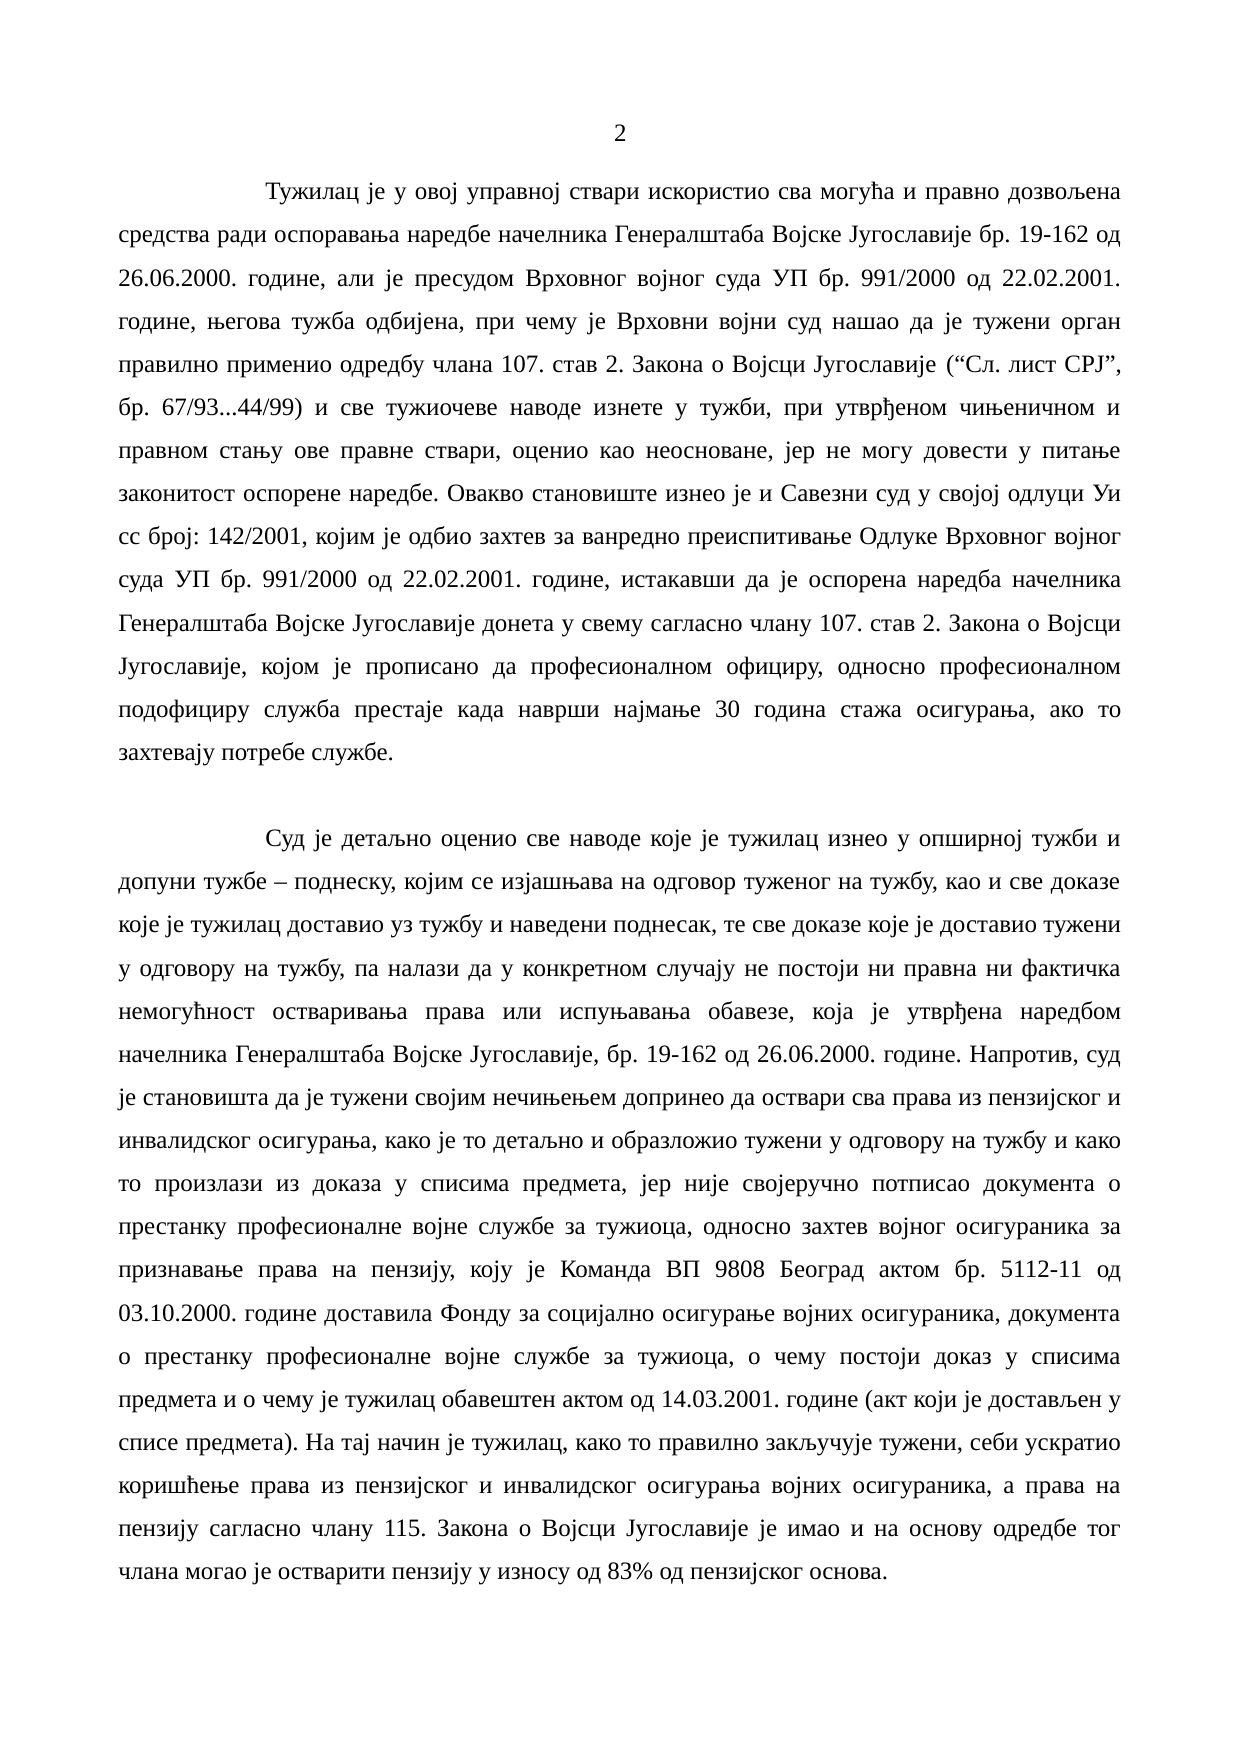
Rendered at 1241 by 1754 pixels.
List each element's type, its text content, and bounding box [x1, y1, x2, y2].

text Тужилац је у овој управној ствари искористио сва могућа и правно дозвољена средства ради оспоравања наредбе начелника Генералштаба Војске Југославије бр. 19-162 од 26.06.2000. године, али је пресудом Врховног војног суда УП бр. 991/2000 од 22.02.2001. године, његова тужба одбијена, при чему је Врховни војни суд нашао да је тужени орган правилно применио одредбу члана 107. став 2. Закона о Војсци Југославије (“Сл. лист СРЈ”, бр. 67/93...44/99) и све тужиочеве наводе изнете у тужби, при утврђеном чињеничном и правном стању ове правне ствари, оценио као неосноване, јер не могу довести у питање законитост оспорене наредбе. Овакво становиште изнео је и Савезни суд у својој одлуци Уи сс број: 142/2001, којим је одбио захтев за ванредно преиспитивање Одлуке Врховног војног суда УП бр. 991/2000 од 22.02.2001. године, истакавши да је оспорена наредба начелника Генералштаба Војске Југославије донета у свему сагласно члану 107. став 2. Закона о Војсци Југославије, којом је прописано да професионалном официру, односно професионалном подофициру служба престаје када наврши најмање 30 година стажа осигурања, ако то захтевају потребе службе. [118, 176, 1122, 766]
text Суд је детаљно оценио све наводе које је тужилац изнео у опширној тужби и допуни тужбе – поднеску, којим се изјашњава на одговор туженог на тужбу, као и све доказе које је тужилац доставио уз тужбу и наведени поднесак, те све доказе које је доставио тужени у одговору на тужбу, па налази да у конкретном случају не постоји ни правна ни фактичка немогућност остваривања права или испуњавања обавезе, која је утврђена наредбом начелника Генералштаба Војске Југославије, бр. 19-162 од 26.06.2000. године. Напротив, суд је становишта да је тужени својим нечињењем допринео да оствари сва права из пензијског и инвалидског осигурања, како је то детаљно и образложио тужени у одговору на тужбу и како то произлази из доказа у списима предмета, јер није својеручно потписао документа о престанку професионалне војне службе за тужиоца, односно захтев војног осигураника за признавање права на пензију, коју је Команда ВП 9808 Београд актом бр. 5112-11 од 03.10.2000. године доставила Фонду за социјално осигурање војних осигураника, документа о престанку професионалне војне службе за тужиоца, о чему постоји доказ у списима предмета и о чему је тужилац обавештен актом од 14.03.2001. године (акт који је достављен у списе предмета). На тај начин је тужилац, како то правилно закључује тужени, себи ускратио коришћење права из пензијског и инвалидског осигурања војних осигураника, а права на пензију сагласно члану 115. Закона о Војсци Југославије је имао и на основу одредбе тог члана могао је остварити пензију у износу од 83% од пензијског основа. [118, 823, 1122, 1585]
